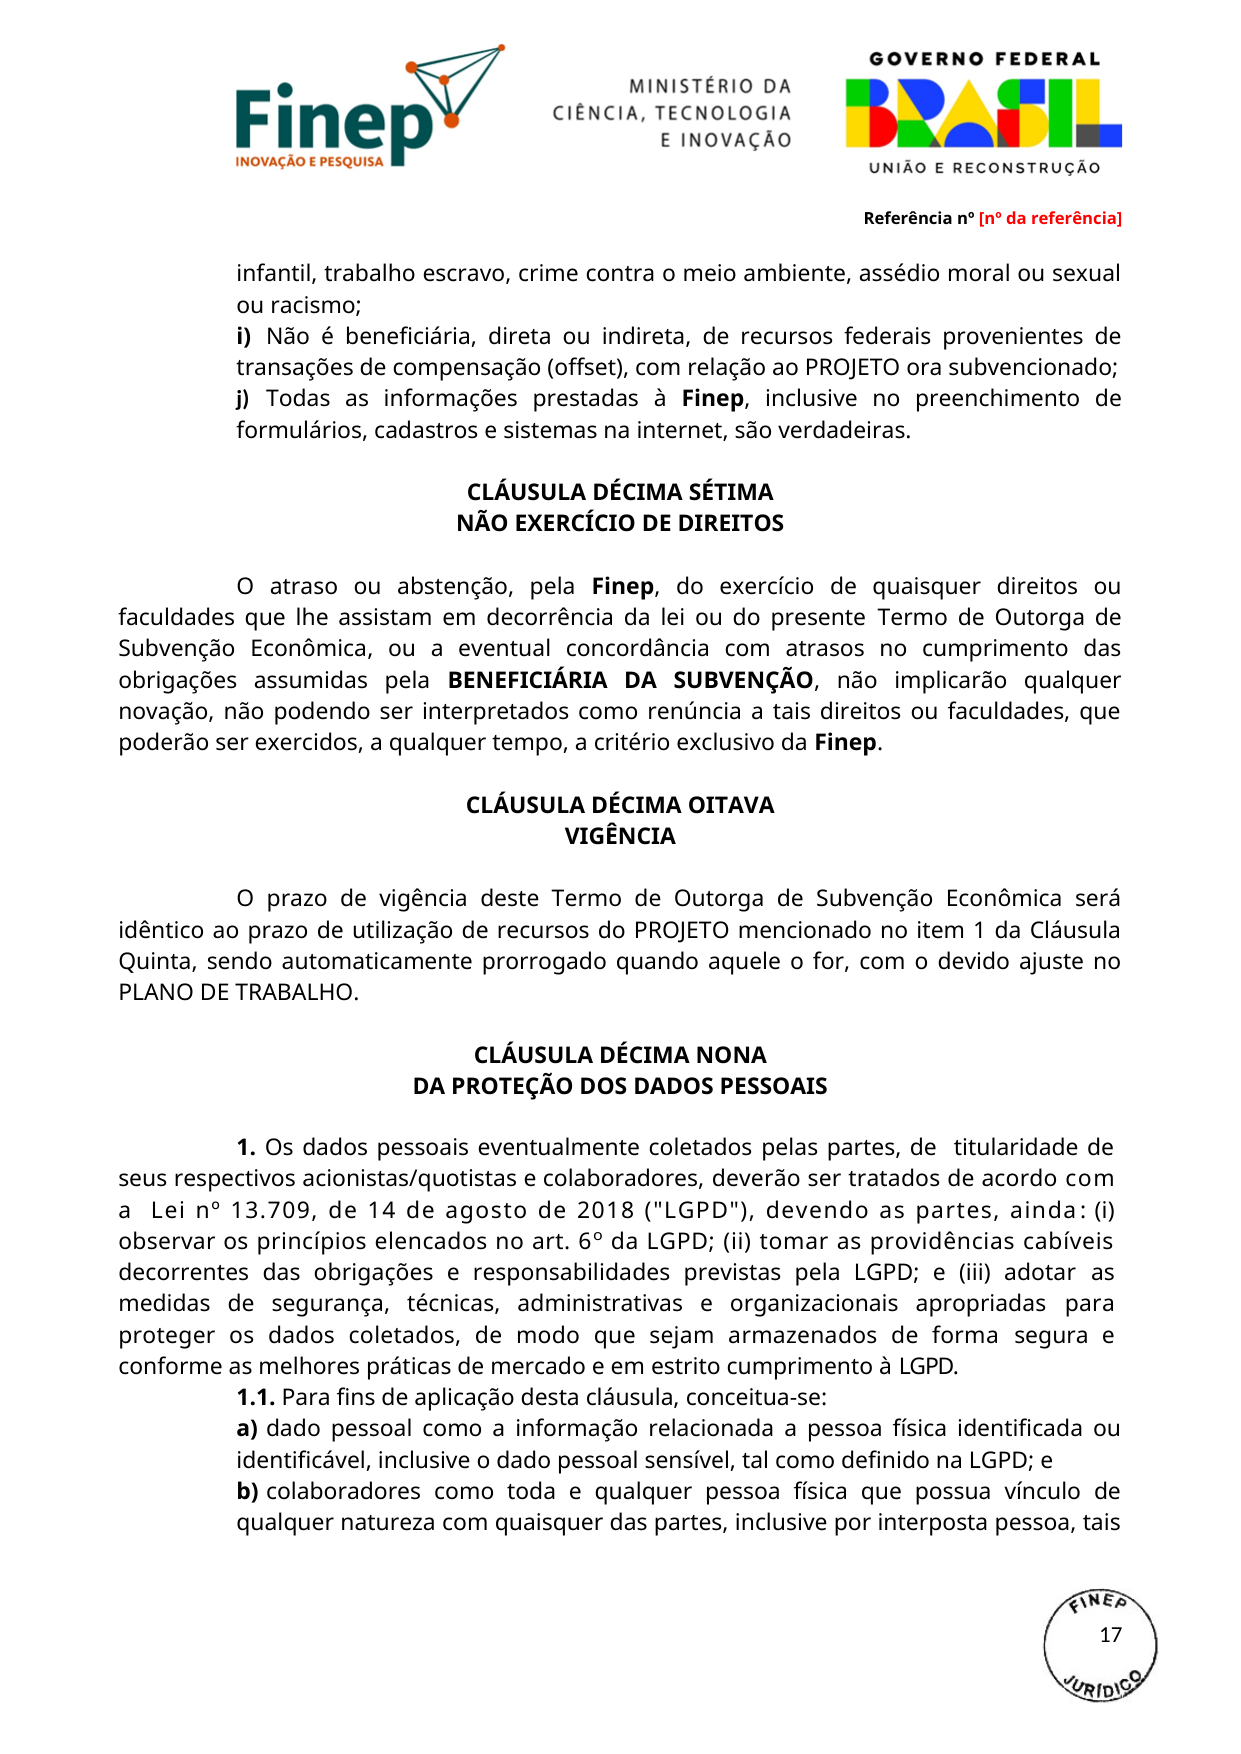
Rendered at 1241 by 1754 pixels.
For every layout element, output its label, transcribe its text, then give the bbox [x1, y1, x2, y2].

text CLÁUSULA DÉCIMA NONA [118, 1039, 1122, 1070]
list dado pessoal como a informação relacionada a pessoa física identificada ou identificável, inclusive o dado pessoal sensível, tal como definido na LGPD; e [236, 1412, 1122, 1475]
text DA PROTEÇÃO DOS DADOS PESSOAIS [118, 1070, 1122, 1101]
subtitle VIGÊNCIA [118, 820, 1122, 851]
text 1.1. Para fins de aplicação desta cláusula, conceitua-se: [236, 1381, 1122, 1412]
text O prazo de vigência deste Termo de Outorga de Subvenção Econômica será idêntico ao prazo de utilização de recursos do PROJETO mencionado no item 1 da Cláusula Quinta, sendo automaticamente prorrogado quando aquele o for, com o devido ajuste no PLANO DE TRABALHO. [118, 882, 1122, 1007]
text O atraso ou abstenção, pela Finep, do exercício de quaisquer direitos ou faculdades que lhe assistam em decorrência da lei ou do presente Termo de Outorga de Subvenção Econômica, ou a eventual concordância com atrasos no cumprimento das obrigações assumidas pela BENEFICIÁRIA DA SUBVENÇÃO, não implicarão qualquer novação, não podendo ser interpretados como renúncia a tais direitos ou faculdades, que poderão ser exercidos, a qualquer tempo, a critério exclusivo da Finep. [118, 570, 1122, 757]
list Todas as informações prestadas à Finep, inclusive no preenchimento de formulários, cadastros e sistemas na internet, são verdadeiras. [236, 382, 1122, 445]
list colaboradores como toda e qualquer pessoa física que possua vínculo de qualquer natureza com quaisquer das partes, inclusive por interposta pessoa, tais [236, 1475, 1122, 1537]
subtitle CLÁUSULA DÉCIMA SÉTIMA [118, 476, 1122, 507]
list Não é beneficiária, direta ou indireta, de recursos federais provenientes de transações de compensação (offset), com relação ao PROJETO ora subvencionado; [236, 320, 1122, 382]
list infantil, trabalho escravo, crime contra o meio ambiente, assédio moral ou sexual ou racismo; [236, 257, 1122, 320]
subtitle NÃO EXERCÍCIO DE DIREITOS [118, 507, 1122, 539]
subtitle CLÁUSULA DÉCIMA OITAVA [118, 789, 1122, 820]
text 1. Os dados pessoais eventualmente coletados pelas partes, de titularidade de seus respectivos acionistas/quotistas e colaboradores, deverão ser tratados de acordo com a Lei nº 13.709, de 14 de agosto de 2018 ("LGPD"), devendo as partes, ainda: (i) observar os princípios elencados no art. 6o da LGPD; (ii) tomar as providências cabíveis decorrentes das obrigações e responsabilidades previstas pela LGPD; e (iii) adotar as medidas de segurança, técnicas, administrativas e organizacionais apropriadas para proteger os dados coletados, de modo que sejam armazenados de forma segura e conforme as melhores práticas de mercado e em estrito cumprimento à LGPD. [118, 1131, 1114, 1381]
